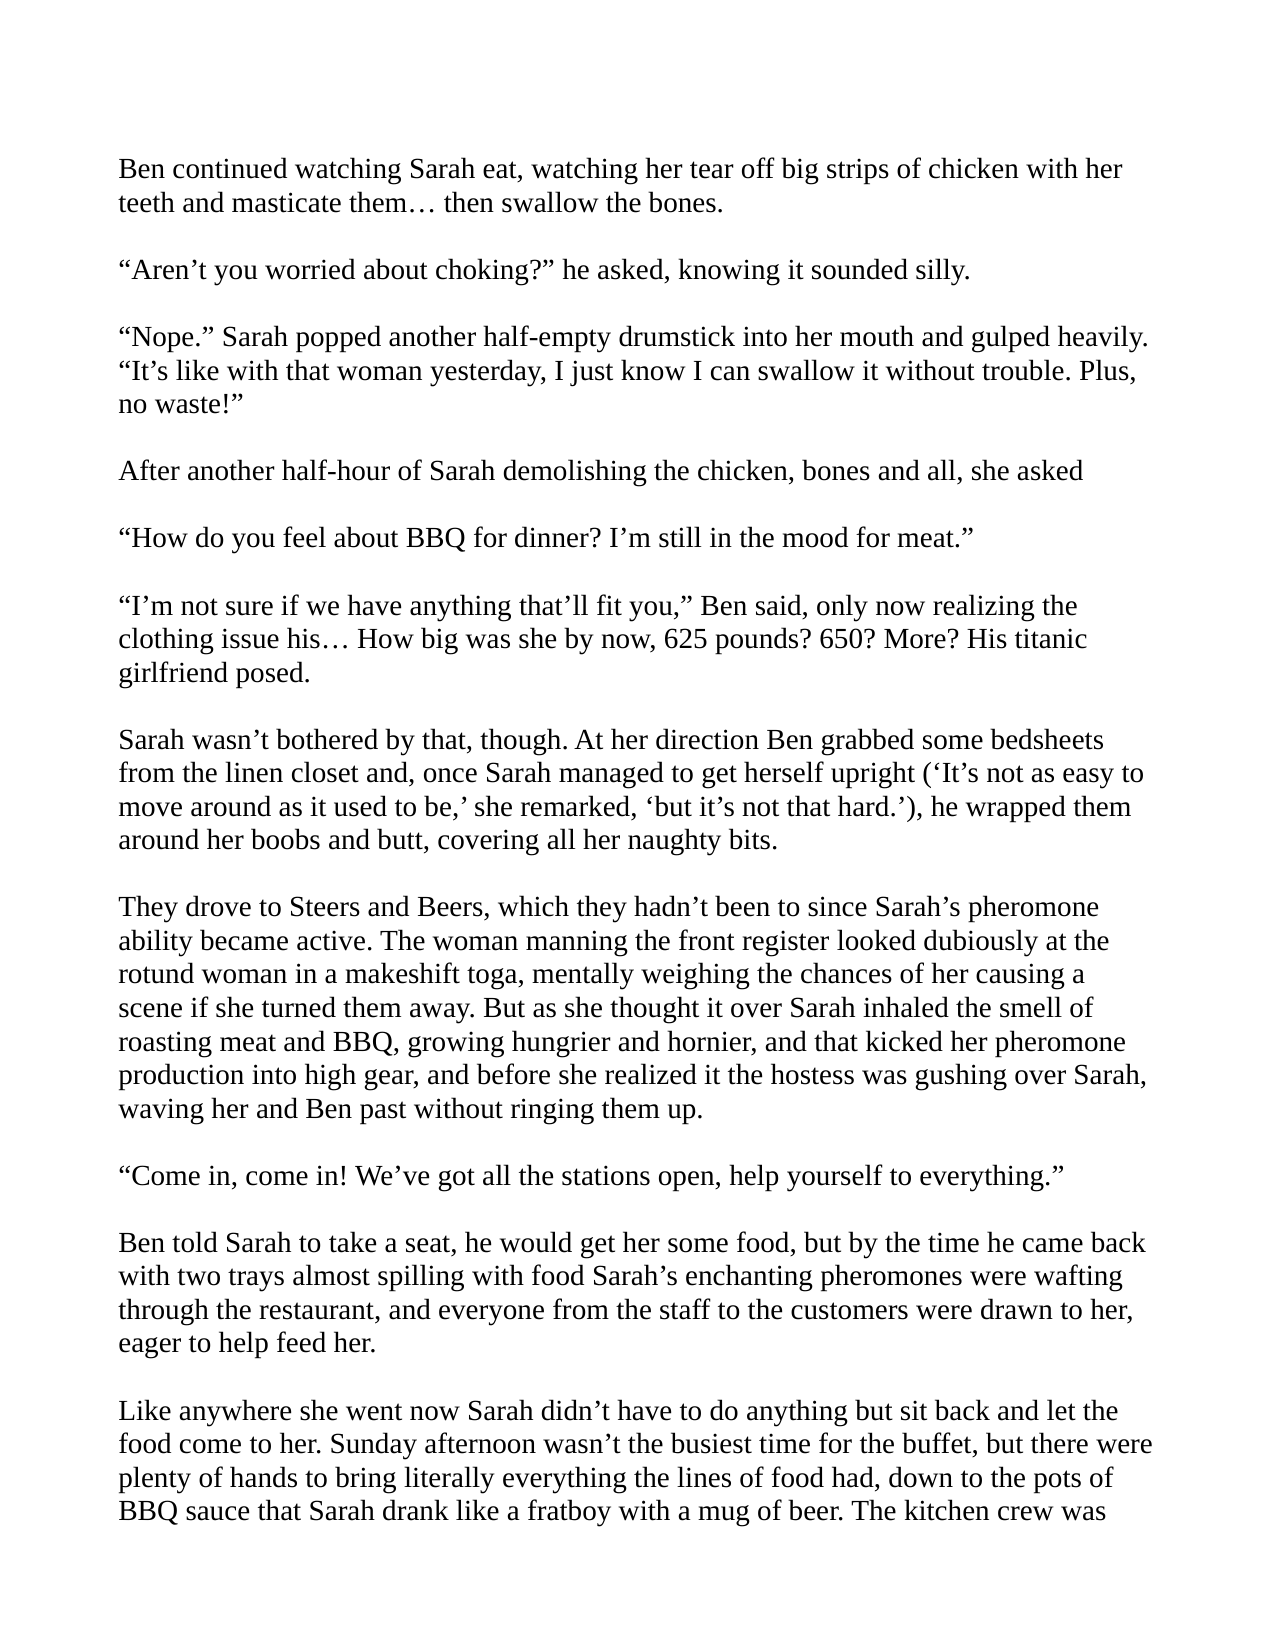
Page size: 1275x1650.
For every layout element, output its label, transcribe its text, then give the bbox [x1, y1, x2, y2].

text Ben continued watching Sarah eat, watching her tear off big strips of chicken with her teeth and masticate them… then swallow the bones. [118, 152, 1157, 219]
text “Nope.” Sarah popped another half-empty drumstick into her mouth and gulped heavily. “It’s like with that woman yesterday, I just know I can swallow it without trouble. Plus, no waste!” [118, 319, 1157, 420]
text “I’m not sure if we have anything that’ll fit you,” Ben said, only now realizing the clothing issue his… How big was she by now, 625 pounds? 650? More? His titanic girlfriend posed. [118, 588, 1157, 688]
text “Come in, come in! We’ve got all the stations open, help yourself to everything.” [118, 1158, 1157, 1191]
text Like anywhere she went now Sarah didn’t have to do anything but sit back and let the food come to her. Sunday afternoon wasn’t the busiest time for the buffet, but there were plenty of hands to bring literally everything the lines of food had, down to the pots of BBQ sauce that Sarah drank like a fratboy with a mug of beer. The kitchen crew was [118, 1393, 1157, 1527]
text After another half-hour of Sarah demolishing the chicken, bones and all, she asked [118, 453, 1157, 487]
text Sarah wasn’t bothered by that, though. At her direction Ben grabbed some bedsheets from the linen closet and, once Sarah managed to get herself upright (‘It’s not as easy to move around as it used to be,’ she remarked, ‘but it’s not that hard.’), he wrapped them around her boobs and butt, covering all her naughty bits. [118, 722, 1157, 856]
text “How do you feel about BBQ for dinner? I’m still in the mood for meat.” [118, 521, 1157, 554]
text “Aren’t you worried about choking?” he asked, knowing it sounded silly. [118, 252, 1157, 286]
text Ben told Sarah to take a seat, he would get her some food, but by the time he came back with two trays almost spilling with food Sarah’s enchanting pheromones were wafting through the restaurant, and everyone from the staff to the customers were drawn to her, eager to help feed her. [118, 1225, 1157, 1359]
text They drove to Steers and Beers, which they hadn’t been to since Sarah’s pheromone ability became active. The woman manning the front register looked dubiously at the rotund woman in a makeshift toga, mentally weighing the chances of her causing a scene if she turned them away. But as she thought it over Sarah inhaled the smell of roasting meat and BBQ, growing hungrier and hornier, and that kicked her pheromone production into high gear, and before she realized it the hostess was gushing over Sarah, waving her and Ben past without ringing them up. [118, 889, 1157, 1124]
